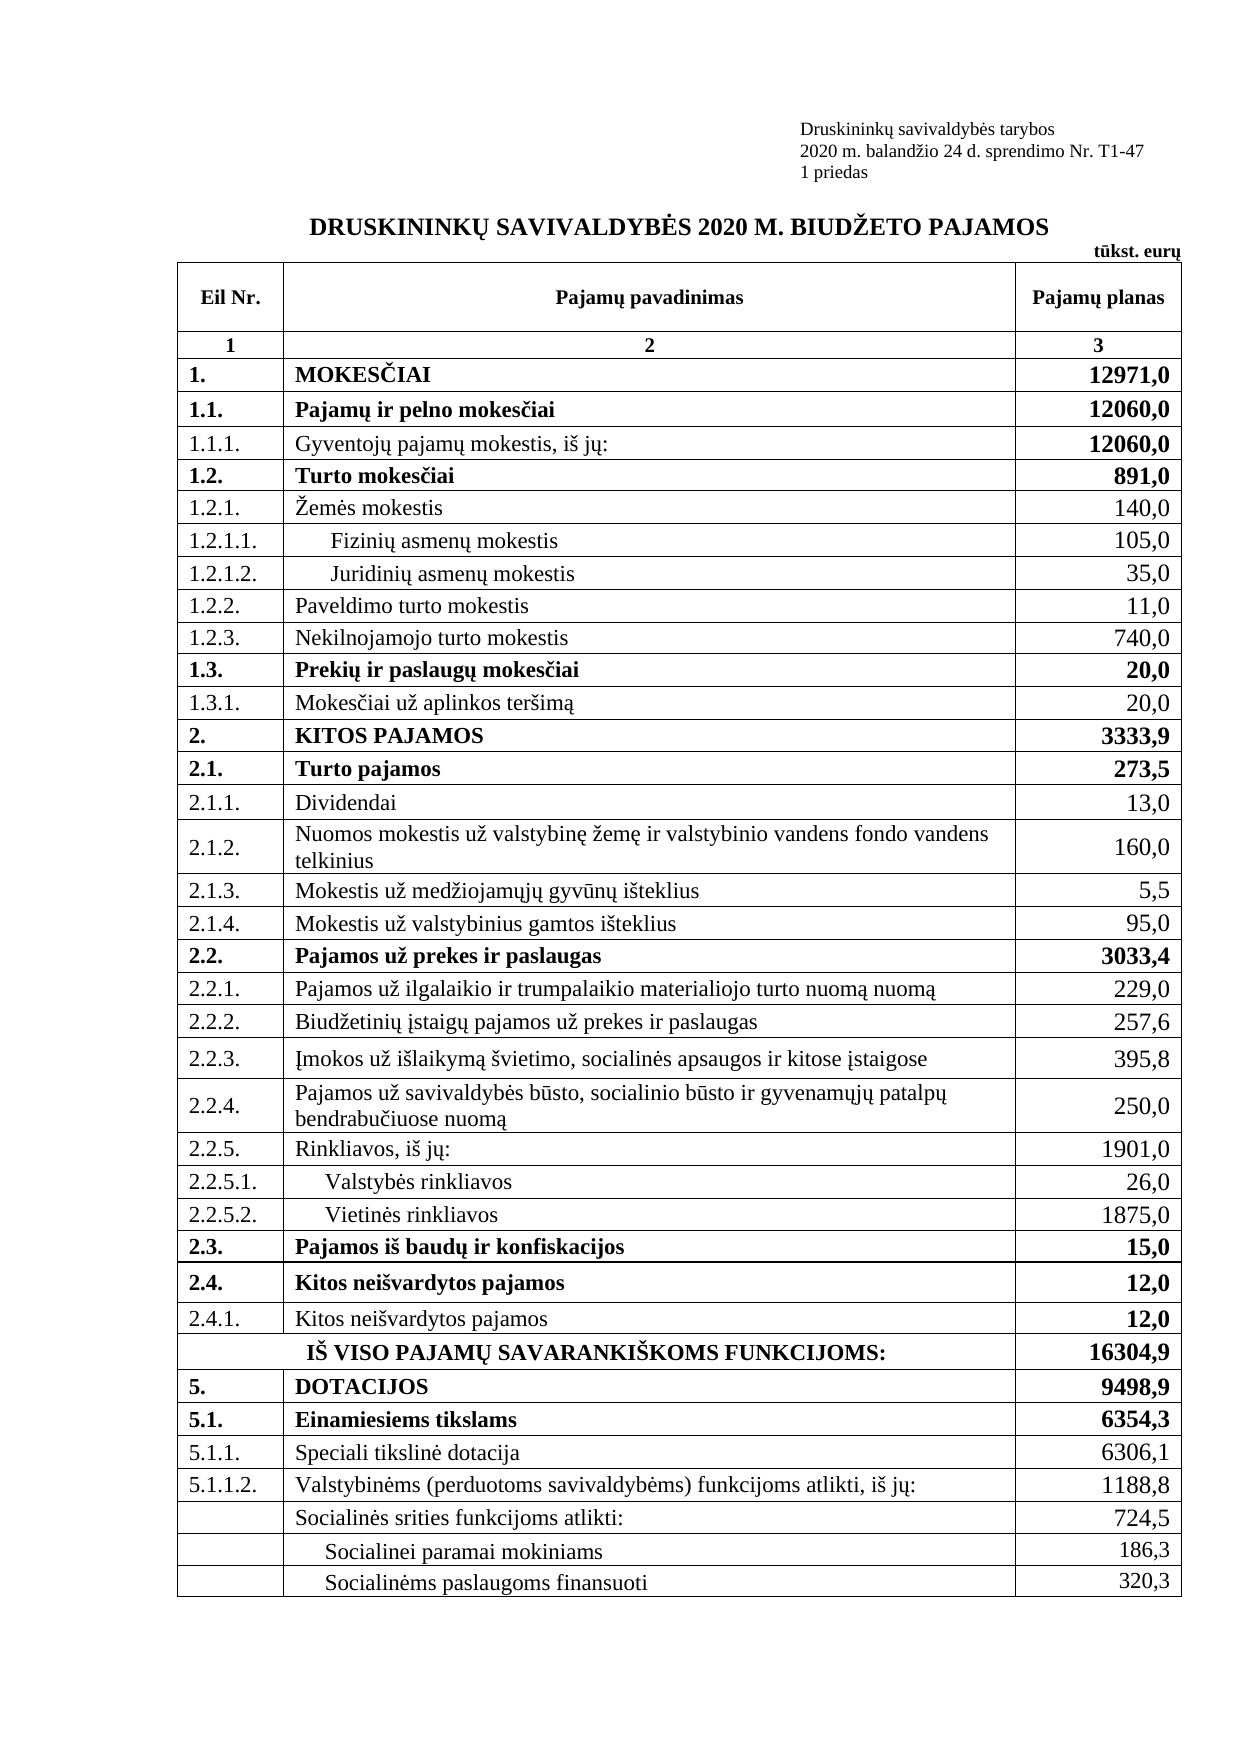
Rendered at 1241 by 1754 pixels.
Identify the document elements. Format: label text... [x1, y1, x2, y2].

table_cell [178, 1566, 283, 1596]
table_cell 5.1. [178, 1403, 283, 1435]
table_cell 891,0 [1016, 460, 1181, 490]
table_cell Fizinių asmenų mokestis [284, 524, 1015, 556]
table_cell 2 [284, 332, 1015, 358]
text DRUSKININKŲ SAVIVALDYBĖS 2020 M. BIUDŽETO PAJAMOS [177, 212, 1181, 240]
table_cell 1.2.1.1. [178, 524, 283, 556]
table_cell 1.1.1. [178, 427, 283, 459]
table_cell 1901,0 [1016, 1133, 1181, 1164]
table_cell MOKESČIAI [284, 359, 1015, 391]
table_cell Nekilnojamojo turto mokestis [284, 623, 1015, 653]
table_cell 2.4.1. [178, 1303, 283, 1333]
text Druskininkų savivaldybės tarybos [327, 118, 1181, 140]
table_cell Kitos neišvardytos pajamos [284, 1263, 1015, 1302]
table_cell 724,5 [1016, 1502, 1181, 1533]
table_cell 1.2.2. [178, 590, 283, 622]
table_cell Pajamos už savivaldybės būsto, socialinio būsto ir gyvenamųjų patalpų bendrabučiuose nuomą [284, 1079, 1015, 1132]
table_cell 250,0 [1016, 1079, 1181, 1132]
table_cell Nuomos mokestis už valstybinę žemę ir valstybinio vandens fondo vandens telkinius [284, 820, 1015, 873]
table_cell 12060,0 [1016, 392, 1181, 426]
table_cell 257,6 [1016, 1005, 1181, 1037]
table_cell 12060,0 [1016, 427, 1181, 459]
table_cell 6354,3 [1016, 1403, 1181, 1435]
table_cell 95,0 [1016, 907, 1181, 939]
table_cell 12,0 [1016, 1303, 1181, 1333]
table_cell Paveldimo turto mokestis [284, 590, 1015, 622]
table_cell 1 [178, 332, 283, 358]
table_cell Biudžetinių įstaigų pajamos už prekes ir paslaugas [284, 1005, 1015, 1037]
table_cell 2.2. [178, 940, 283, 972]
table_cell Kitos neišvardytos pajamos [284, 1303, 1015, 1333]
table_cell Pajamos iš baudų ir konfiskacijos [284, 1231, 1015, 1261]
table_cell 2.2.2. [178, 1005, 283, 1037]
table_cell 2.1.4. [178, 907, 283, 939]
table_cell Socialinės srities funkcijoms atlikti: [284, 1502, 1015, 1533]
text 1 priedas [327, 161, 1181, 183]
table_cell 2. [178, 720, 283, 751]
table_cell Gyventojų pajamų mokestis, iš jų: [284, 427, 1015, 459]
table_cell 1.1. [178, 392, 283, 426]
table_cell 26,0 [1016, 1166, 1181, 1197]
table_cell Dividendai [284, 785, 1015, 819]
table_cell 12971,0 [1016, 359, 1181, 391]
table_cell 1.2. [178, 460, 283, 490]
table_cell Prekių ir paslaugų mokesčiai [284, 654, 1015, 686]
table_cell 13,0 [1016, 785, 1181, 819]
table_cell IŠ VISO PAJAMŲ SAVARANKIŠKOMS FUNKCIJOMS: [178, 1334, 1015, 1369]
table_cell 2.1.1. [178, 785, 283, 819]
table_cell 1. [178, 359, 283, 391]
table_cell 1.2.1.2. [178, 557, 283, 589]
table_cell Socialinėms paslaugoms finansuoti [284, 1566, 1015, 1596]
table_cell 160,0 [1016, 820, 1181, 873]
table_cell [178, 1534, 283, 1564]
table_cell DOTACIJOS [284, 1370, 1015, 1402]
table_cell Turto mokesčiai [284, 460, 1015, 490]
table_cell 2.1.2. [178, 820, 283, 873]
table_cell 3033,4 [1016, 940, 1181, 972]
table_cell Įmokos už išlaikymą švietimo, socialinės apsaugos ir kitose įstaigose [284, 1038, 1015, 1078]
table_cell 12,0 [1016, 1263, 1181, 1302]
table_cell 5.1.1.2. [178, 1469, 283, 1501]
table_cell 1.2.1. [178, 491, 283, 523]
table_cell Pajamos už ilgalaikio ir trumpalaikio materialiojo turto nuomą nuomą [284, 973, 1015, 1004]
table_cell 5.1.1. [178, 1436, 283, 1468]
table_cell 9498,9 [1016, 1370, 1181, 1402]
table_cell 2.2.5.2. [178, 1199, 283, 1230]
table_cell 35,0 [1016, 557, 1181, 589]
text tūkst. eurų [177, 240, 1181, 262]
table_cell Socialinei paramai mokiniams [284, 1534, 1015, 1564]
table_header Eil Nr. [178, 263, 283, 331]
table_cell Speciali tikslinė dotacija [284, 1436, 1015, 1468]
table_cell Mokestis už valstybinius gamtos išteklius [284, 907, 1015, 939]
table_cell 2.1. [178, 752, 283, 784]
table_header Pajamų pavadinimas [284, 263, 1015, 331]
table_cell 5. [178, 1370, 283, 1402]
table_cell 3 [1016, 332, 1181, 358]
table_cell 6306,1 [1016, 1436, 1181, 1468]
table_cell 229,0 [1016, 973, 1181, 1004]
text 2020 m. balandžio 24 d. sprendimo Nr. T1-47 [327, 140, 1181, 161]
table_cell 395,8 [1016, 1038, 1181, 1078]
table_cell Rinkliavos, iš jų: [284, 1133, 1015, 1164]
table_cell Juridinių asmenų mokestis [284, 557, 1015, 589]
table_cell 140,0 [1016, 491, 1181, 523]
table_cell Vietinės rinkliavos [284, 1199, 1015, 1230]
table_cell 2.4. [178, 1263, 283, 1302]
table_cell 15,0 [1016, 1231, 1181, 1261]
table_cell Mokesčiai už aplinkos teršimą [284, 687, 1015, 718]
table_cell 740,0 [1016, 623, 1181, 653]
table_cell 20,0 [1016, 687, 1181, 718]
table_cell Valstybės rinkliavos [284, 1166, 1015, 1197]
table_cell 5,5 [1016, 874, 1181, 906]
table_cell Turto pajamos [284, 752, 1015, 784]
table_cell 2.2.4. [178, 1079, 283, 1132]
table_cell KITOS PAJAMOS [284, 720, 1015, 751]
table_cell 1.2.3. [178, 623, 283, 653]
table_cell 105,0 [1016, 524, 1181, 556]
table_cell Einamiesiems tikslams [284, 1403, 1015, 1435]
table_cell 16304,9 [1016, 1334, 1181, 1369]
table_cell 1188,8 [1016, 1469, 1181, 1501]
table_cell Pajamos už prekes ir paslaugas [284, 940, 1015, 972]
table_cell 2.1.3. [178, 874, 283, 906]
table_cell 2.2.5.1. [178, 1166, 283, 1197]
table_cell Pajamų ir pelno mokesčiai [284, 392, 1015, 426]
table_cell 2.2.3. [178, 1038, 283, 1078]
table_cell Valstybinėms (perduotoms savivaldybėms) funkcijoms atlikti, iš jų: [284, 1469, 1015, 1501]
table_cell 1.3.1. [178, 687, 283, 718]
table_cell 1875,0 [1016, 1199, 1181, 1230]
table_cell 273,5 [1016, 752, 1181, 784]
table_cell 320,3 [1016, 1566, 1181, 1596]
table_cell [178, 1502, 283, 1533]
table_cell 2.2.5. [178, 1133, 283, 1164]
table_cell 20,0 [1016, 654, 1181, 686]
table_header Pajamų planas [1016, 263, 1181, 331]
table_cell 3333,9 [1016, 720, 1181, 751]
table_cell 2.2.1. [178, 973, 283, 1004]
table_cell 1.3. [178, 654, 283, 686]
table_cell Žemės mokestis [284, 491, 1015, 523]
table_cell 2.3. [178, 1231, 283, 1261]
table_cell Mokestis už medžiojamųjų gyvūnų išteklius [284, 874, 1015, 906]
table_cell 11,0 [1016, 590, 1181, 622]
table_cell 186,3 [1016, 1534, 1181, 1564]
